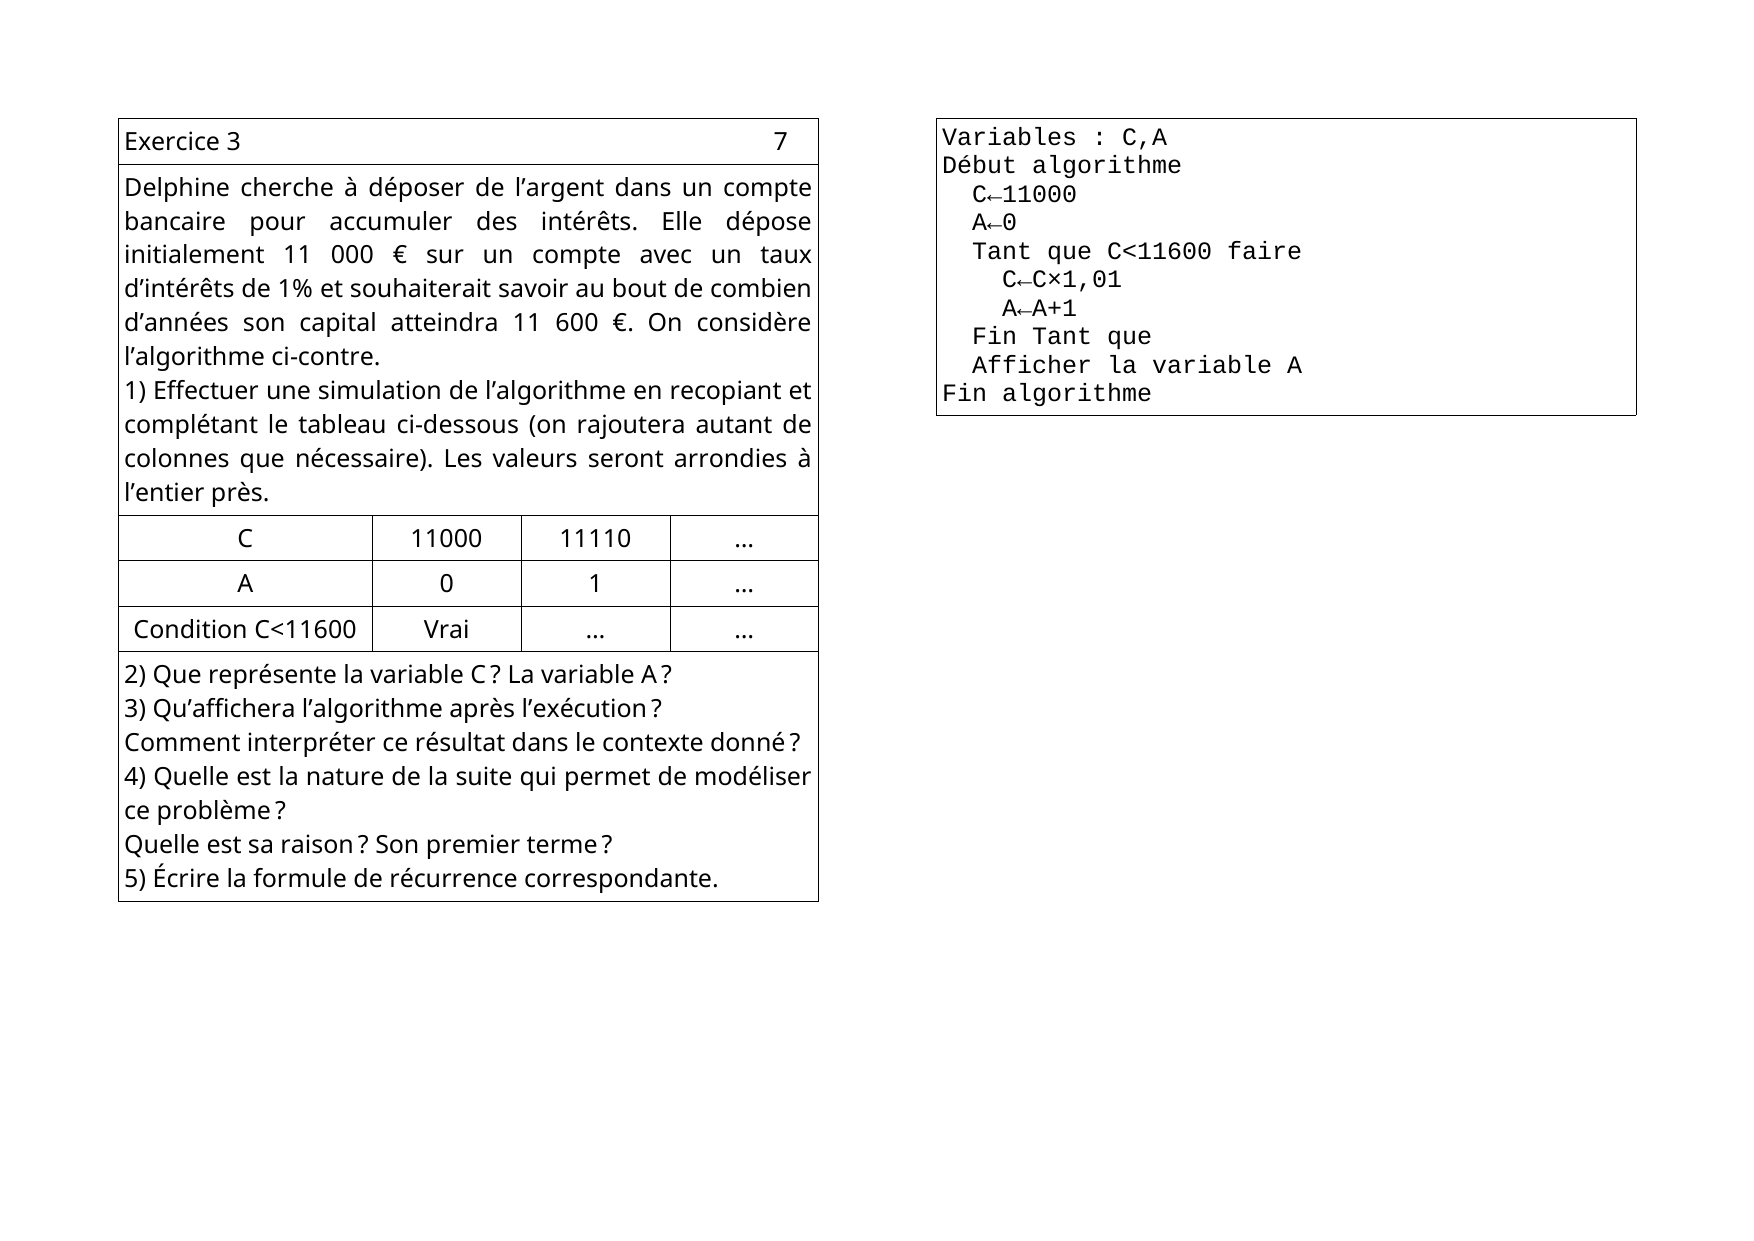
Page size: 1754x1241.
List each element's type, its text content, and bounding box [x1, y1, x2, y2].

table_cell … [671, 561, 818, 606]
table_cell 0 [373, 561, 521, 606]
table_cell 11110 [522, 516, 670, 560]
table_header Variables : C,A Début algorithme C←11000 A←0 Tant que C<11600 faire C←C×1,01 A←A+1 Fin Tant que Afficher la variable A Fin algorithme [937, 119, 1636, 415]
table_header Exercice 3 7 [119, 119, 818, 164]
table_cell Delphine cherche à déposer de l’argent dans un compte bancaire pour accumuler des intérêts. Elle dépose initialement 11 000 € sur un compte avec un taux d’intérêts de 1% et souhaiterait savoir au bout de combien d’années son capital atteindra 11 600 €. On considère l’algorithme ci-contre. 1) Effectuer une simulation de l’algorithme en recopiant et complétant le tableau ci-dessous (on rajoutera autant de colonnes que nécessaire). Les valeurs seront arrondies à l’entier près. [119, 165, 818, 515]
table_cell Vrai [373, 607, 521, 651]
table_cell … [522, 607, 670, 651]
table_cell … [671, 516, 818, 560]
table_cell A [119, 561, 372, 606]
table_cell 2) Que représente la variable C ? La variable A ? 3) Qu’affichera l’algorithme après l’exécution ? Comment interpréter ce résultat dans le contexte donné ? 4) Quelle est la nature de la suite qui permet de modéliser ce problème ? Quelle est sa raison ? Son premier terme ? 5) Écrire la formule de récurrence correspondante. [119, 652, 818, 901]
table_cell … [671, 607, 818, 651]
table_cell Condition C<11600 [119, 607, 372, 651]
table_cell 1 [522, 561, 670, 606]
table_cell C [119, 516, 372, 560]
table_cell 11000 [373, 516, 521, 560]
